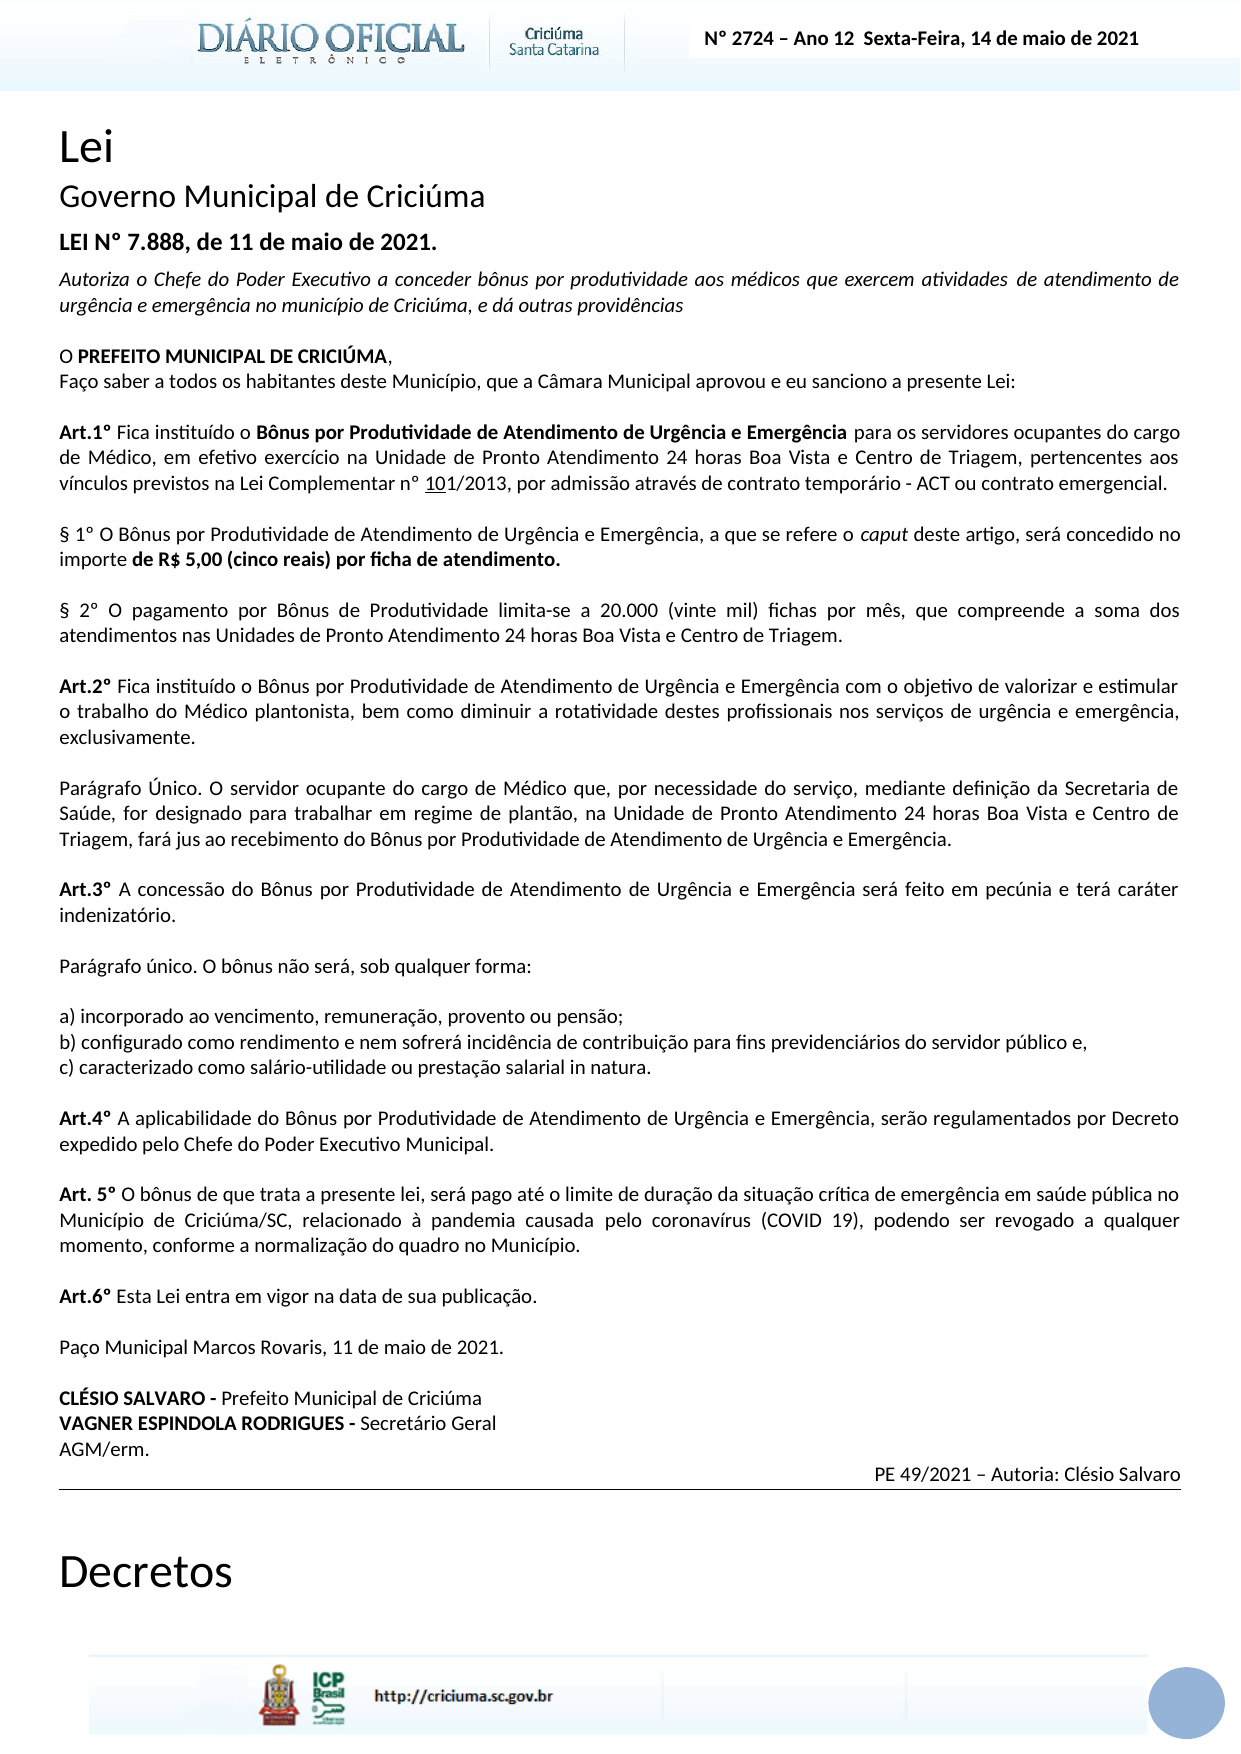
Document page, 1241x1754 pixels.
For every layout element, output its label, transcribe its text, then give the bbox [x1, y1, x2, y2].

text Art.1º Fica instituído o Bônus por Produtividade de Atendimento de Urgência e Emergência para os servidores ocupantes do cargo de Médico, em efetivo exercício na Unidade de Pronto Atendimento 24 horas Boa Vista e Centro de Triagem, pertencentes aos vínculos previstos na Lei Complementar nº 101/2013, por admissão através de contrato temporário - ACT ou contrato emergencial. [59, 419, 1181, 495]
text VAGNER ESPINDOLA RODRIGUES - Secretário Geral [59, 1410, 1181, 1436]
text b) configurado como rendimento e nem sofrerá incidência de contribuição para fins previdenciários do servidor público e, [59, 1029, 1181, 1054]
text Parágrafo único. O bônus não será, sob qualquer forma: [59, 953, 1181, 978]
text c) caracterizado como salário-utilidade ou prestação salarial in natura. [59, 1054, 1181, 1080]
text AGM/erm. [59, 1436, 1181, 1461]
text Faço saber a todos os habitantes deste Município, que a Câmara Municipal aprovou e eu sanciono a presente Lei: [59, 368, 1181, 394]
text Art. 5º O bônus de que trata a presente lei, será pago até o limite de duração da situação crítica de emergência em saúde pública no Município de Criciúma/SC, relacionado à pandemia causada pelo coronavírus (COVID 19), podendo ser revogado a qualquer momento, conforme a normalização do quadro no Município. [59, 1182, 1181, 1258]
text a) incorporado ao vencimento, remuneração, provento ou pensão; [59, 1004, 1181, 1029]
text PE 49/2021 – Autoria: Clésio Salvaro [59, 1461, 1181, 1489]
text Paço Municipal Marcos Rovaris, 11 de maio de 2021. [59, 1334, 1181, 1359]
text LEI Nº 7.888, de 11 de maio de 2021. [59, 226, 1181, 256]
text Decretos [59, 1541, 1181, 1599]
text CLÉSIO SALVARO - Prefeito Municipal de Criciúma [59, 1385, 1181, 1410]
text Parágrafo Único. O servidor ocupante do cargo de Médico que, por necessidade do serviço, mediante definição da Secretaria de Saúde, for designado para trabalhar em regime de plantão, na Unidade de Pronto Atendimento 24 horas Boa Vista e Centro de Triagem, fará jus ao recebimento do Bônus por Produtividade de Atendimento de Urgência e Emergência. [59, 775, 1181, 851]
text Art.6º Esta Lei entra em vigor na data de sua publicação. [59, 1283, 1181, 1309]
text Governo Municipal de Criciúma [59, 174, 1181, 215]
text Art.3º A concessão do Bônus por Produtividade de Atendimento de Urgência e Emergência será feito em pecúnia e terá caráter indenizatório. [59, 877, 1181, 927]
text Lei [59, 116, 1181, 174]
text Autoriza o Chefe do Poder Executivo a conceder bônus por produtividade aos médicos que exercem atividades de atendimento de urgência e emergência no município de Criciúma, e dá outras providências [59, 267, 1181, 317]
text § 1º O Bônus por Produtividade de Atendimento de Urgência e Emergência, a que se refere o caput deste artigo, será concedido no importe de R$ 5,00 (cinco reais) por ficha de atendimento. [59, 521, 1181, 572]
text § 2º O pagamento por Bônus de Produtividade limita-se a 20.000 (vinte mil) fichas por mês, que compreende a soma dos atendimentos nas Unidades de Pronto Atendimento 24 horas Boa Vista e Centro de Triagem. [59, 597, 1181, 648]
text Art.4º A aplicabilidade do Bônus por Produtividade de Atendimento de Urgência e Emergência, serão regulamentados por Decreto expedido pelo Chefe do Poder Executivo Municipal. [59, 1105, 1181, 1156]
text O PREFEITO MUNICIPAL DE CRICIÚMA, [59, 343, 1181, 368]
text Art.2º Fica instituído o Bônus por Produtividade de Atendimento de Urgência e Emergência com o objetivo de valorizar e estimular o trabalho do Médico plantonista, bem como diminuir a rotatividade destes profissionais nos serviços de urgência e emergência, exclusivamente. [59, 673, 1181, 749]
